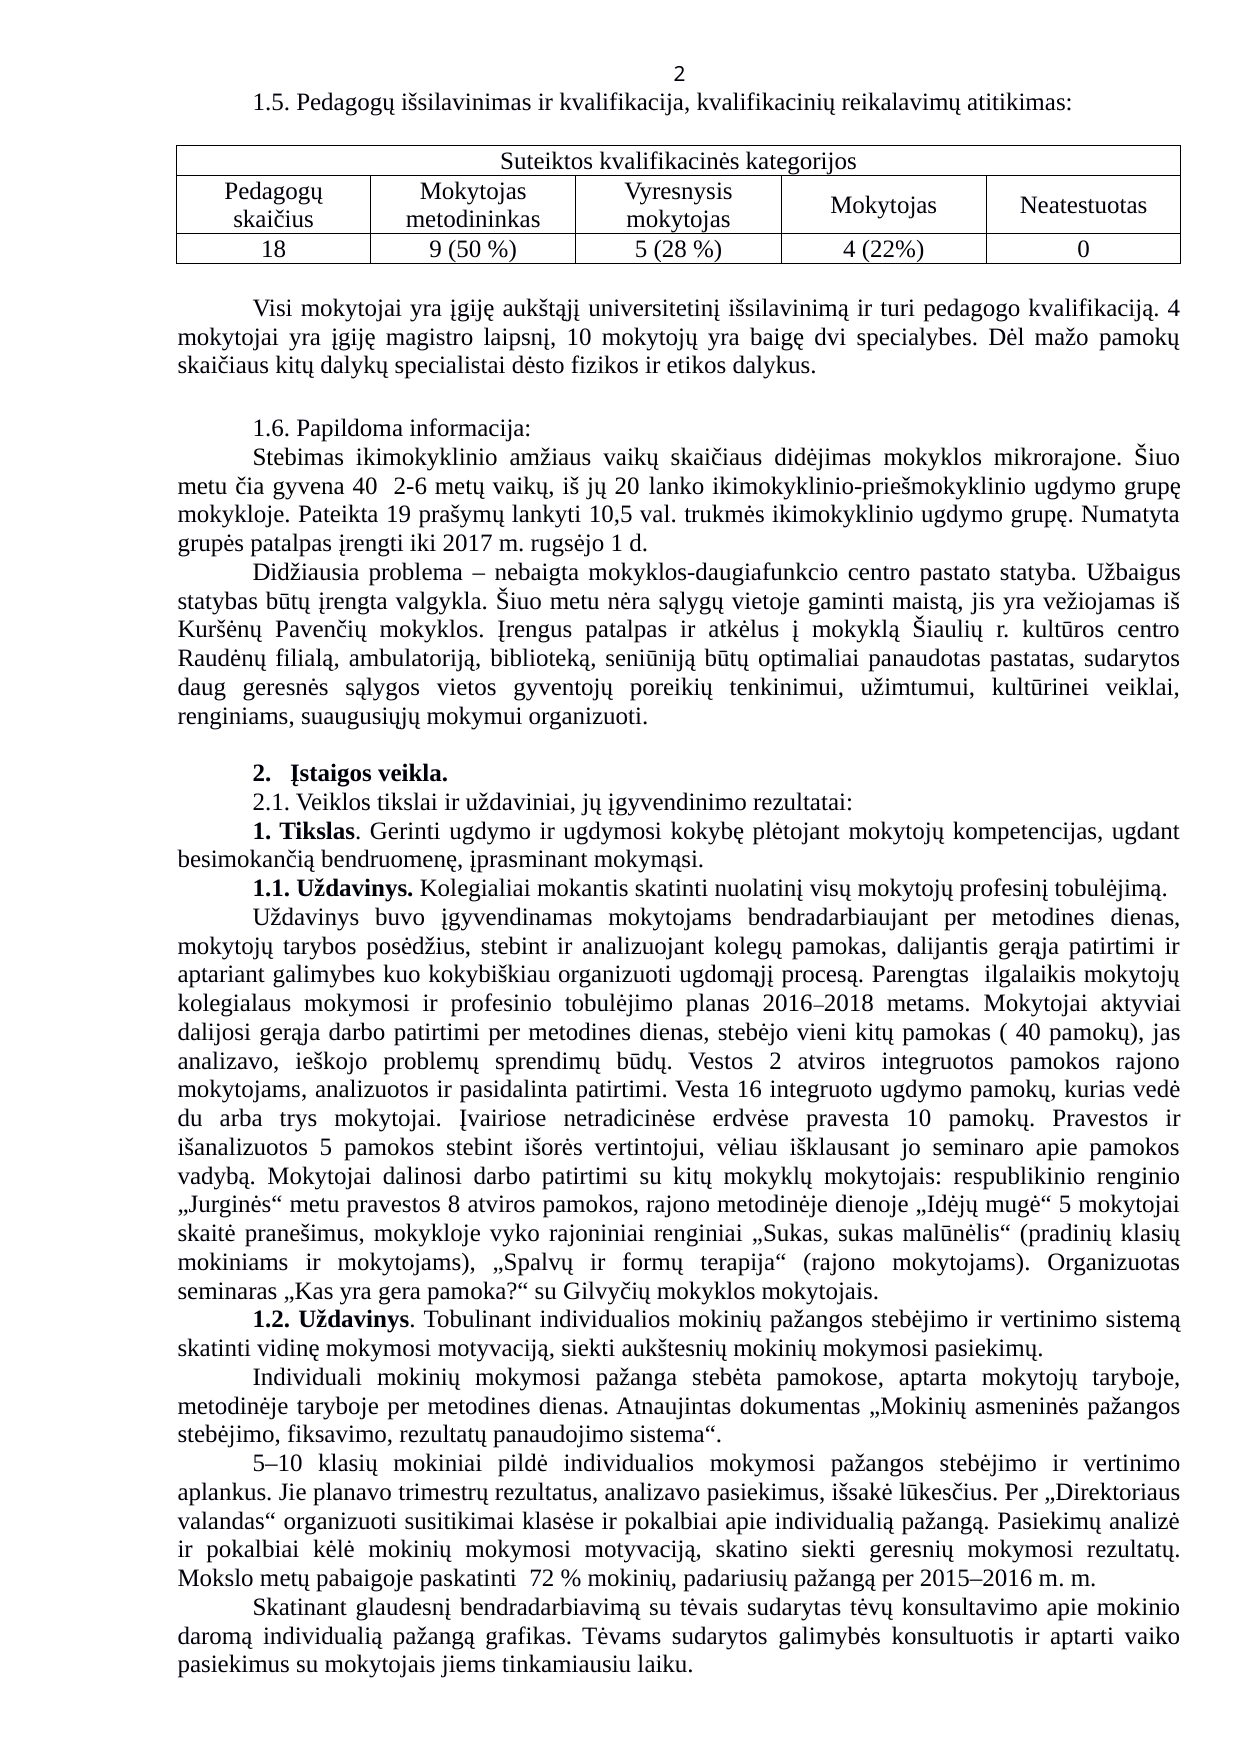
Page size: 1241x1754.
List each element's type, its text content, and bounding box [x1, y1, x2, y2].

text Uždavinys buvo įgyvendinamas mokytojams bendradarbiaujant per metodines dienas, mokytojų tarybos posėdžius, stebint ir analizuojant kolegų pamokas, dalijantis gerąja patirtimi ir aptariant galimybes kuo kokybiškiau organizuoti ugdomąjį procesą. Parengtas ilgalaikis mokytojų kolegialaus mokymosi ir profesinio tobulėjimo planas 2016–2018 metams. Mokytojai aktyviai dalijosi gerąja darbo patirtimi per metodines dienas, stebėjo vieni kitų pamokas ( 40 pamokų), jas analizavo, ieškojo problemų sprendimų būdų. Vestos 2 atviros integruotos pamokos rajono mokytojams, analizuotos ir pasidalinta patirtimi. Vesta 16 integruoto ugdymo pamokų, kurias vedė du arba trys mokytojai. Įvairiose netradicinėse erdvėse pravesta 10 pamokų. Pravestos ir išanalizuotos 5 pamokos stebint išorės vertintojui, vėliau išklausant jo seminaro apie pamokos vadybą. Mokytojai dalinosi darbo patirtimi su kitų mokyklų mokytojais: respublikinio renginio „Jurginės“ metu pravestos 8 atviros pamokos, rajono metodinėje dienoje „Idėjų mugė“ 5 mokytojai skaitė pranešimus, mokykloje vyko rajoniniai renginiai „Sukas, sukas malūnėlis“ (pradinių klasių mokiniams ir mokytojams), „Spalvų ir formų terapija“ (rajono mokytojams). Organizuotas seminaras „Kas yra gera pamoka?“ su Gilvyčių mokyklos mokytojais. [177, 902, 1181, 1304]
table_cell 0 [987, 234, 1180, 263]
table_cell Vyresnysis mokytojas [576, 176, 781, 233]
text Didžiausia problema – nebaigta mokyklos-daugiafunkcio centro pastato statyba. Užbaigus statybas būtų įrengta valgykla. Šiuo metu nėra sąlygų vietoje gaminti maistą, jis yra vežiojamas iš Kuršėnų Pavenčių mokyklos. Įrengus patalpas ir atkėlus į mokyklą Šiaulių r. kultūros centro Raudėnų filialą, ambulatoriją, biblioteką, seniūniją būtų optimaliai panaudotas pastatas, sudarytos daug geresnės sąlygos vietos gyventojų poreikių tenkinimui, užimtumui, kultūrinei veiklai, renginiams, suaugusiųjų mokymui organizuoti. [177, 557, 1181, 729]
table_cell 5 (28 %) [576, 234, 781, 263]
text 1.6. Papildoma informacija: [177, 413, 1181, 442]
text 1.5. Pedagogų išsilavinimas ir kvalifikacija, kvalifikacinių reikalavimų atitikimas: [177, 87, 1181, 116]
list Įstaigos veikla. [252, 758, 1181, 787]
text Skatinant glaudesnį bendradarbiavimą su tėvais sudarytas tėvų konsultavimo apie mokinio daromą individualią pažangą grafikas. Tėvams sudarytos galimybės konsultuotis ir aptarti vaiko pasiekimus su mokytojais jiems tinkamiausiu laiku. [177, 1592, 1181, 1678]
text 5–10 klasių mokiniai pildė individualios mokymosi pažangos stebėjimo ir vertinimo aplankus. Jie planavo trimestrų rezultatus, analizavo pasiekimus, išsakė lūkesčius. Per „Direktoriaus valandas“ organizuoti susitikimai klasėse ir pokalbiai apie individualią pažangą. Pasiekimų analizė ir pokalbiai kėlė mokinių mokymosi motyvaciją, skatino siekti geresnių mokymosi rezultatų. Mokslo metų pabaigoje paskatinti 72 % mokinių, padariusių pažangą per 2015–2016 m. m. [177, 1448, 1181, 1592]
text Visi mokytojai yra įgiję aukštąjį universitetinį išsilavinimą ir turi pedagogo kvalifikaciją. 4 mokytojai yra įgiję magistro laipsnį, 10 mokytojų yra baigę dvi specialybes. Dėl mažo pamokų skaičiaus kitų dalykų specialistai dėsto fizikos ir etikos dalykus. [177, 293, 1181, 379]
table_cell Mokytojas [782, 176, 986, 233]
table_cell 4 (22%) [782, 234, 986, 263]
text Stebimas ikimokyklinio amžiaus vaikų skaičiaus didėjimas mokyklos mikrorajone. Šiuo metu čia gyvena 40 2-6 metų vaikų, iš jų 20 lanko ikimokyklinio-priešmokyklinio ugdymo grupę mokykloje. Pateikta 19 prašymų lankyti 10,5 val. trukmės ikimokyklinio ugdymo grupę. Numatyta grupės patalpas įrengti iki 2017 m. rugsėjo 1 d. [177, 442, 1181, 557]
text Individuali mokinių mokymosi pažanga stebėta pamokose, aptarta mokytojų taryboje, metodinėje taryboje per metodines dienas. Atnaujintas dokumentas „Mokinių asmeninės pažangos stebėjimo, fiksavimo, rezultatų panaudojimo sistema“. [177, 1362, 1181, 1448]
table_header Suteiktos kvalifikacinės kategorijos [177, 146, 1180, 175]
table_cell Mokytojas metodininkas [371, 176, 575, 233]
text 1.1. Uždavinys. Kolegialiai mokantis skatinti nuolatinį visų mokytojų profesinį tobulėjimą. [177, 873, 1181, 902]
table_cell Pedagogų skaičius [177, 176, 370, 233]
text 2.1. Veiklos tikslai ir uždaviniai, jų įgyvendinimo rezultatai: [252, 787, 1181, 816]
table_cell 18 [177, 234, 370, 263]
text 1.2. Uždavinys. Tobulinant individualios mokinių pažangos stebėjimo ir vertinimo sistemą skatinti vidinę mokymosi motyvaciją, siekti aukštesnių mokinių mokymosi pasiekimų. [177, 1304, 1181, 1362]
table_cell 9 (50 %) [371, 234, 575, 263]
text 1. Tikslas. Gerinti ugdymo ir ugdymosi kokybę plėtojant mokytojų kompetencijas, ugdant besimokančią bendruomenę, įprasminant mokymąsi. [177, 816, 1181, 873]
table_cell Neatestuotas [987, 176, 1180, 233]
